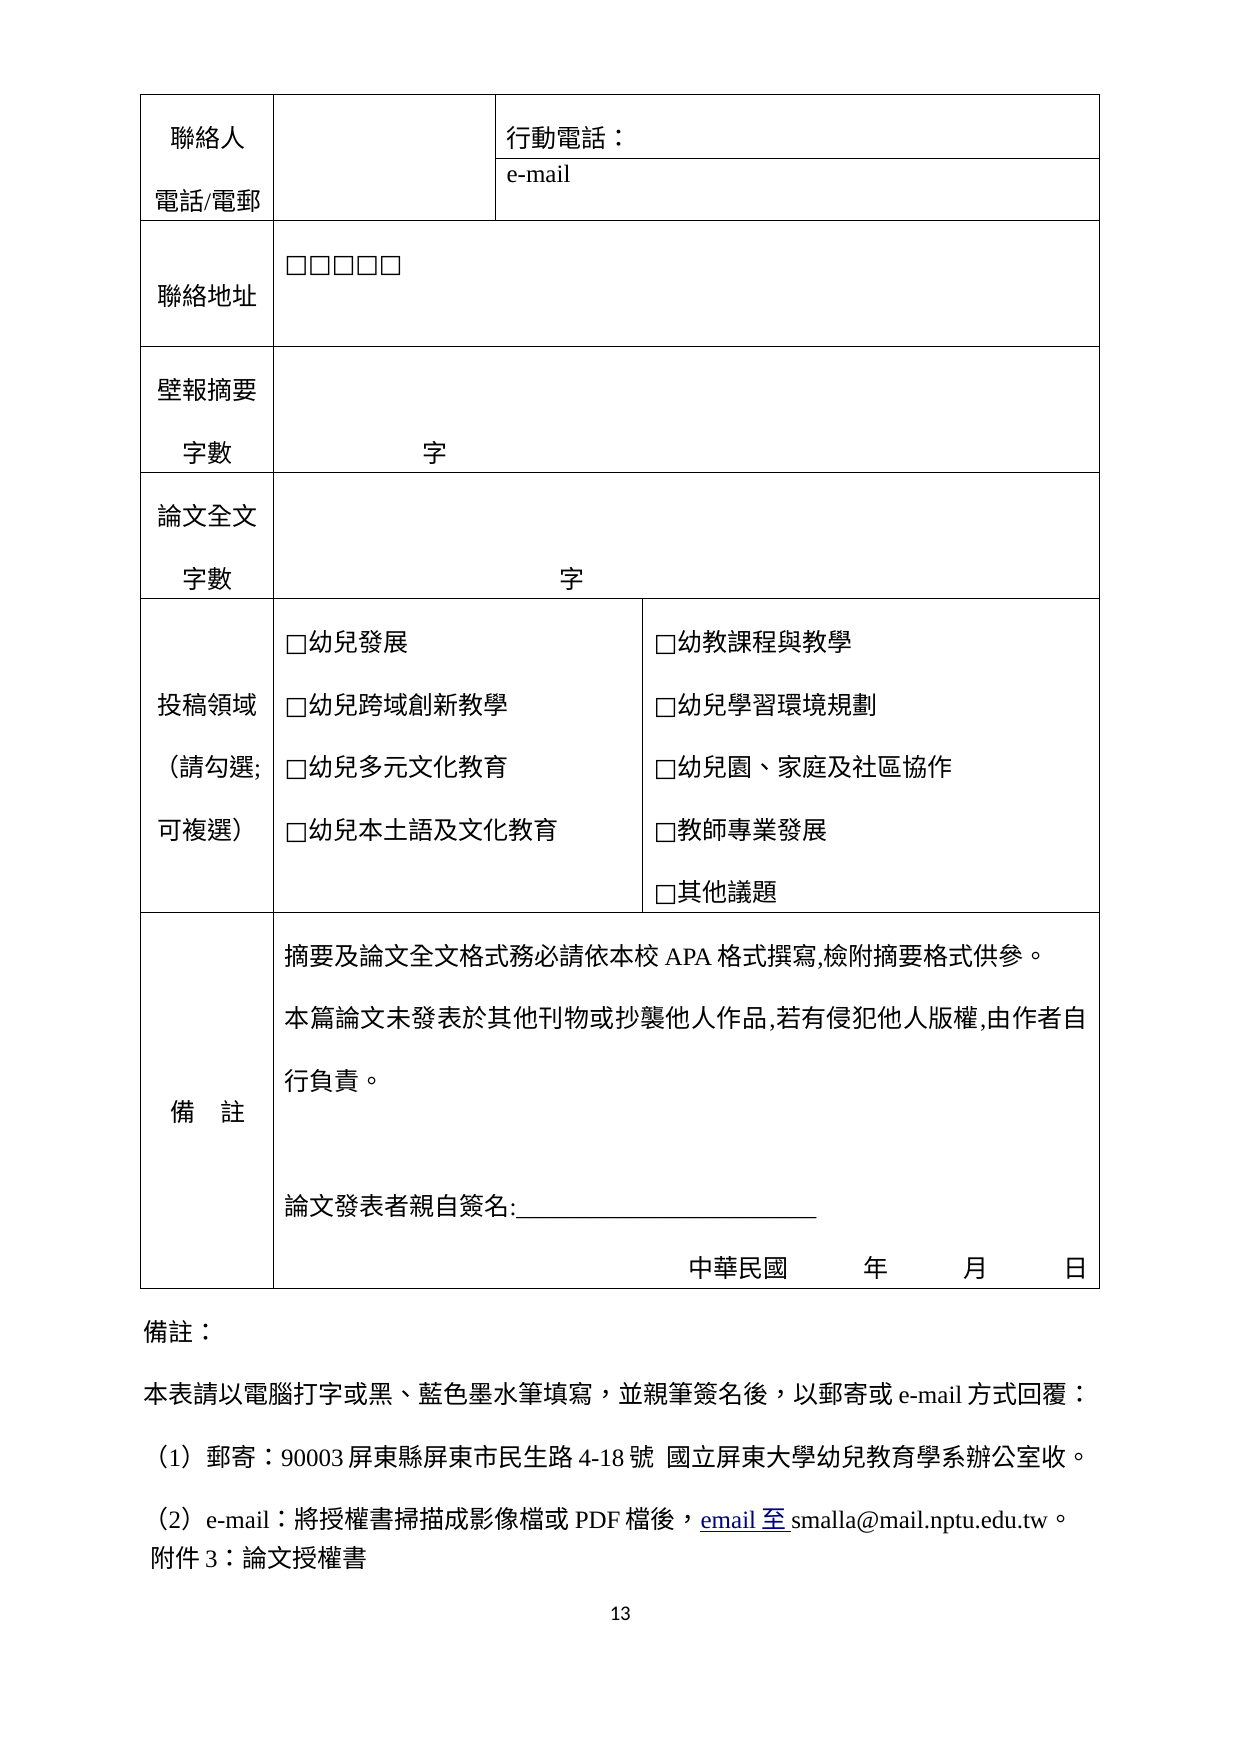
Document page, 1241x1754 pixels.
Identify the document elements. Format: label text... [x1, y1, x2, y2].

text 備註： [143, 1289, 1053, 1351]
table_cell 摘要及論文全文格式務必請依本校APA格式撰寫,檢附摘要格式供參。 本篇論文未發表於其他刊物或抄襲他人作品,若有侵犯他人版權,由作者自行負責。 論文發表者親自簽名:________________________ 中華民國 年 月 日 [274, 913, 1099, 1288]
text （1）郵寄：90003屏東縣屏東市民生路4-18號 國立屏東大學幼兒教育學系辦公室收。 [143, 1414, 1100, 1476]
table_cell □幼兒發展 □幼兒跨域創新教學 □幼兒多元文化教育 □幼兒本土語及文化教育 [274, 599, 642, 912]
table_cell 備 註 [141, 913, 273, 1288]
table_cell 行動電話： [496, 95, 1099, 158]
table_cell 聯絡地址 [141, 221, 273, 346]
text （2）e-mail：將授權書掃描成影像檔或PDF檔後，email至smalla@mail.nptu.edu.tw。 [143, 1476, 1100, 1539]
text 附件3：論文授權書 [150, 1539, 1125, 1575]
text 本表請以電腦打字或黑、藍色墨水筆填寫，並親筆簽名後，以郵寄或e-mail方式回覆： [143, 1351, 1100, 1414]
table_cell 論文全文字數 [141, 473, 273, 598]
table_cell □幼教課程與教學 □幼兒學習環境規劃 □幼兒園、家庭及社區協作 □教師專業發展 □其他議題 [643, 599, 1099, 912]
table_cell 聯絡人 電話/電郵 [141, 95, 273, 220]
table_cell e-mail [496, 159, 1099, 220]
table_cell 投稿領域 （請勾選; 可複選） [141, 599, 273, 912]
table_cell □□□□□ [274, 221, 1099, 346]
table_cell 壁報摘要字數 [141, 347, 273, 472]
table_cell 字 [274, 347, 1099, 472]
table_cell [274, 95, 495, 220]
table_cell 字 [274, 473, 1099, 598]
